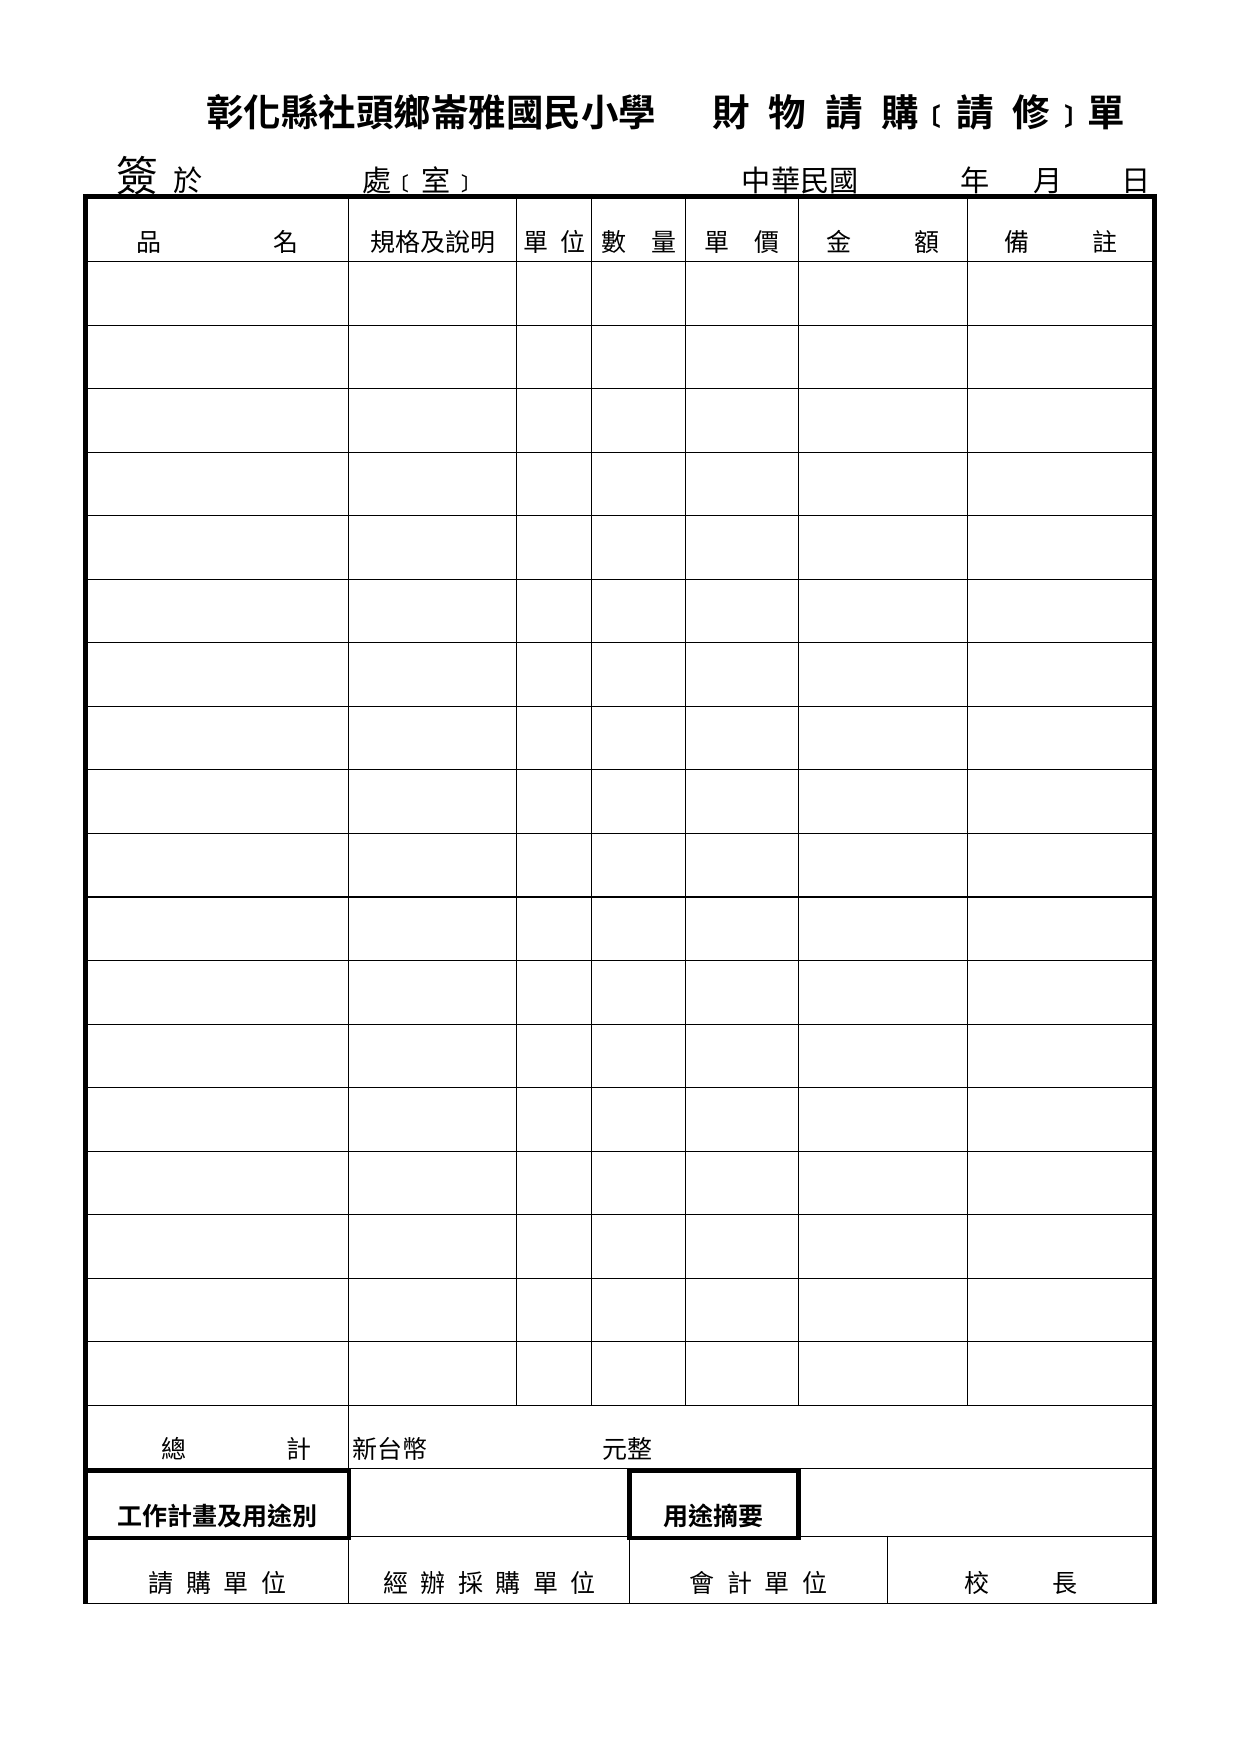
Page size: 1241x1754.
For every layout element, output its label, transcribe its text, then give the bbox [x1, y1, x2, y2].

table_cell [799, 643, 967, 706]
table_cell [592, 707, 685, 769]
table_cell [349, 1025, 516, 1087]
table_cell [686, 834, 798, 896]
table_cell [968, 1025, 1152, 1087]
table_cell [88, 1215, 348, 1278]
table_cell [686, 1342, 798, 1405]
table_cell [801, 1469, 1152, 1536]
table_cell 工作計畫及用途別 [88, 1473, 347, 1536]
table_cell [88, 1025, 348, 1087]
table_cell [592, 453, 685, 515]
table_cell [349, 516, 516, 579]
table_cell [88, 1152, 348, 1214]
table_cell [968, 1342, 1152, 1405]
table_cell [517, 707, 591, 769]
table_cell [349, 643, 516, 706]
table_cell [349, 1342, 516, 1405]
table_cell [592, 326, 685, 388]
table_cell [968, 580, 1152, 642]
table_cell [349, 898, 516, 960]
table_cell [517, 262, 591, 324]
table_cell [349, 389, 516, 452]
table_cell [968, 1088, 1152, 1151]
table_cell [968, 389, 1152, 452]
table_cell 新台幣 元整 [349, 1406, 1152, 1468]
table_cell [349, 961, 516, 1023]
table_cell [968, 961, 1152, 1023]
table_cell [517, 516, 591, 579]
table_cell [686, 389, 798, 452]
table_cell [88, 770, 348, 833]
table_cell [349, 1279, 516, 1341]
table_cell [799, 580, 967, 642]
table_cell [799, 516, 967, 579]
table_cell [686, 326, 798, 388]
table_cell [968, 643, 1152, 706]
table_cell [517, 580, 591, 642]
table_cell [592, 580, 685, 642]
table_cell [592, 770, 685, 833]
table_cell [88, 707, 348, 769]
table_cell [592, 643, 685, 706]
table_header 備 註 [968, 199, 1152, 261]
table_cell [592, 262, 685, 324]
table_cell [88, 262, 348, 324]
table_cell [799, 707, 967, 769]
table_cell [592, 1025, 685, 1087]
table_cell [686, 643, 798, 706]
table_cell [88, 389, 348, 452]
table_cell [517, 1088, 591, 1151]
table_cell [349, 1088, 516, 1151]
table_cell [349, 580, 516, 642]
table_cell [799, 326, 967, 388]
table_cell [968, 898, 1152, 960]
table_cell [349, 1215, 516, 1278]
table_cell [592, 1215, 685, 1278]
table_cell [799, 1025, 967, 1087]
table_cell [686, 1152, 798, 1214]
table_header 數 量 [592, 199, 685, 261]
table_cell 會 計 單 位 [630, 1537, 887, 1603]
table_cell [517, 898, 591, 960]
table_cell [592, 1342, 685, 1405]
table_header 品 名 [88, 199, 348, 261]
table_cell [968, 516, 1152, 579]
table_cell [88, 898, 348, 960]
table_cell [686, 580, 798, 642]
table_cell [88, 516, 348, 579]
table_cell [968, 326, 1152, 388]
table_cell 用途摘要 [632, 1473, 796, 1536]
table_cell [88, 834, 348, 896]
table_cell [968, 453, 1152, 515]
table_cell [799, 1279, 967, 1341]
table_cell [517, 643, 591, 706]
text 彰化縣社頭鄉崙雅國民小學 財 物 請 購﹝請 修﹞單 [75, 69, 1240, 131]
text 簽 於 處﹝室﹞ 中華民國 年 月 日 [75, 131, 1240, 194]
table_cell [592, 389, 685, 452]
table_header 規格及說明 [349, 199, 516, 261]
table_cell [592, 516, 685, 579]
table_cell [686, 262, 798, 324]
table_cell [592, 1152, 685, 1214]
table_cell [88, 1279, 348, 1341]
table_cell [968, 1279, 1152, 1341]
table_cell [968, 1152, 1152, 1214]
table_cell [517, 1342, 591, 1405]
table_cell [799, 1215, 967, 1278]
table_cell [686, 1279, 798, 1341]
table_cell [349, 453, 516, 515]
table_cell 總 計 [88, 1406, 348, 1468]
table_cell [88, 453, 348, 515]
table_cell [517, 453, 591, 515]
table_cell [592, 898, 685, 960]
table_cell [592, 961, 685, 1023]
table_cell [799, 262, 967, 324]
table_cell [799, 1152, 967, 1214]
table_cell [349, 770, 516, 833]
table_cell [686, 1088, 798, 1151]
table_header 單 價 [686, 199, 798, 261]
table_cell [88, 961, 348, 1023]
table_cell [686, 707, 798, 769]
table_cell [799, 453, 967, 515]
table_cell [517, 961, 591, 1023]
table_cell [351, 1469, 627, 1536]
table_cell [592, 834, 685, 896]
table_cell [88, 580, 348, 642]
table_header 金 額 [799, 199, 967, 261]
table_cell [968, 707, 1152, 769]
table_cell [686, 770, 798, 833]
table_cell [349, 1152, 516, 1214]
table_cell [686, 453, 798, 515]
table_cell [88, 326, 348, 388]
table_cell [517, 834, 591, 896]
table_cell [517, 770, 591, 833]
table_cell [88, 643, 348, 706]
table_cell [799, 898, 967, 960]
table_cell [686, 1025, 798, 1087]
table_cell [517, 389, 591, 452]
table_cell [517, 1279, 591, 1341]
table_cell [517, 1025, 591, 1087]
table_cell [349, 262, 516, 324]
table_cell [88, 1342, 348, 1405]
table_cell [799, 770, 967, 833]
table_cell [88, 1088, 348, 1151]
table_cell [968, 262, 1152, 324]
table_cell 校 長 [888, 1537, 1152, 1603]
table_cell [686, 1215, 798, 1278]
table_cell [592, 1088, 685, 1151]
table_cell [799, 834, 967, 896]
table_cell [349, 326, 516, 388]
table_cell [592, 1279, 685, 1341]
table_cell [517, 326, 591, 388]
table_cell [686, 961, 798, 1023]
table_cell [968, 834, 1152, 896]
table_cell [799, 1088, 967, 1151]
table_cell [686, 516, 798, 579]
table_header 單 位 [517, 199, 591, 261]
table_cell 請 購 單 位 [88, 1540, 348, 1603]
table_cell [968, 770, 1152, 833]
table_cell [799, 389, 967, 452]
table_cell [968, 1215, 1152, 1278]
table_cell [517, 1152, 591, 1214]
table_cell [799, 1342, 967, 1405]
table_cell [799, 961, 967, 1023]
table_cell [686, 898, 798, 960]
table_cell [349, 707, 516, 769]
table_cell [517, 1215, 591, 1278]
table_cell 經 辦 採 購 單 位 [349, 1537, 629, 1603]
table_cell [349, 834, 516, 896]
